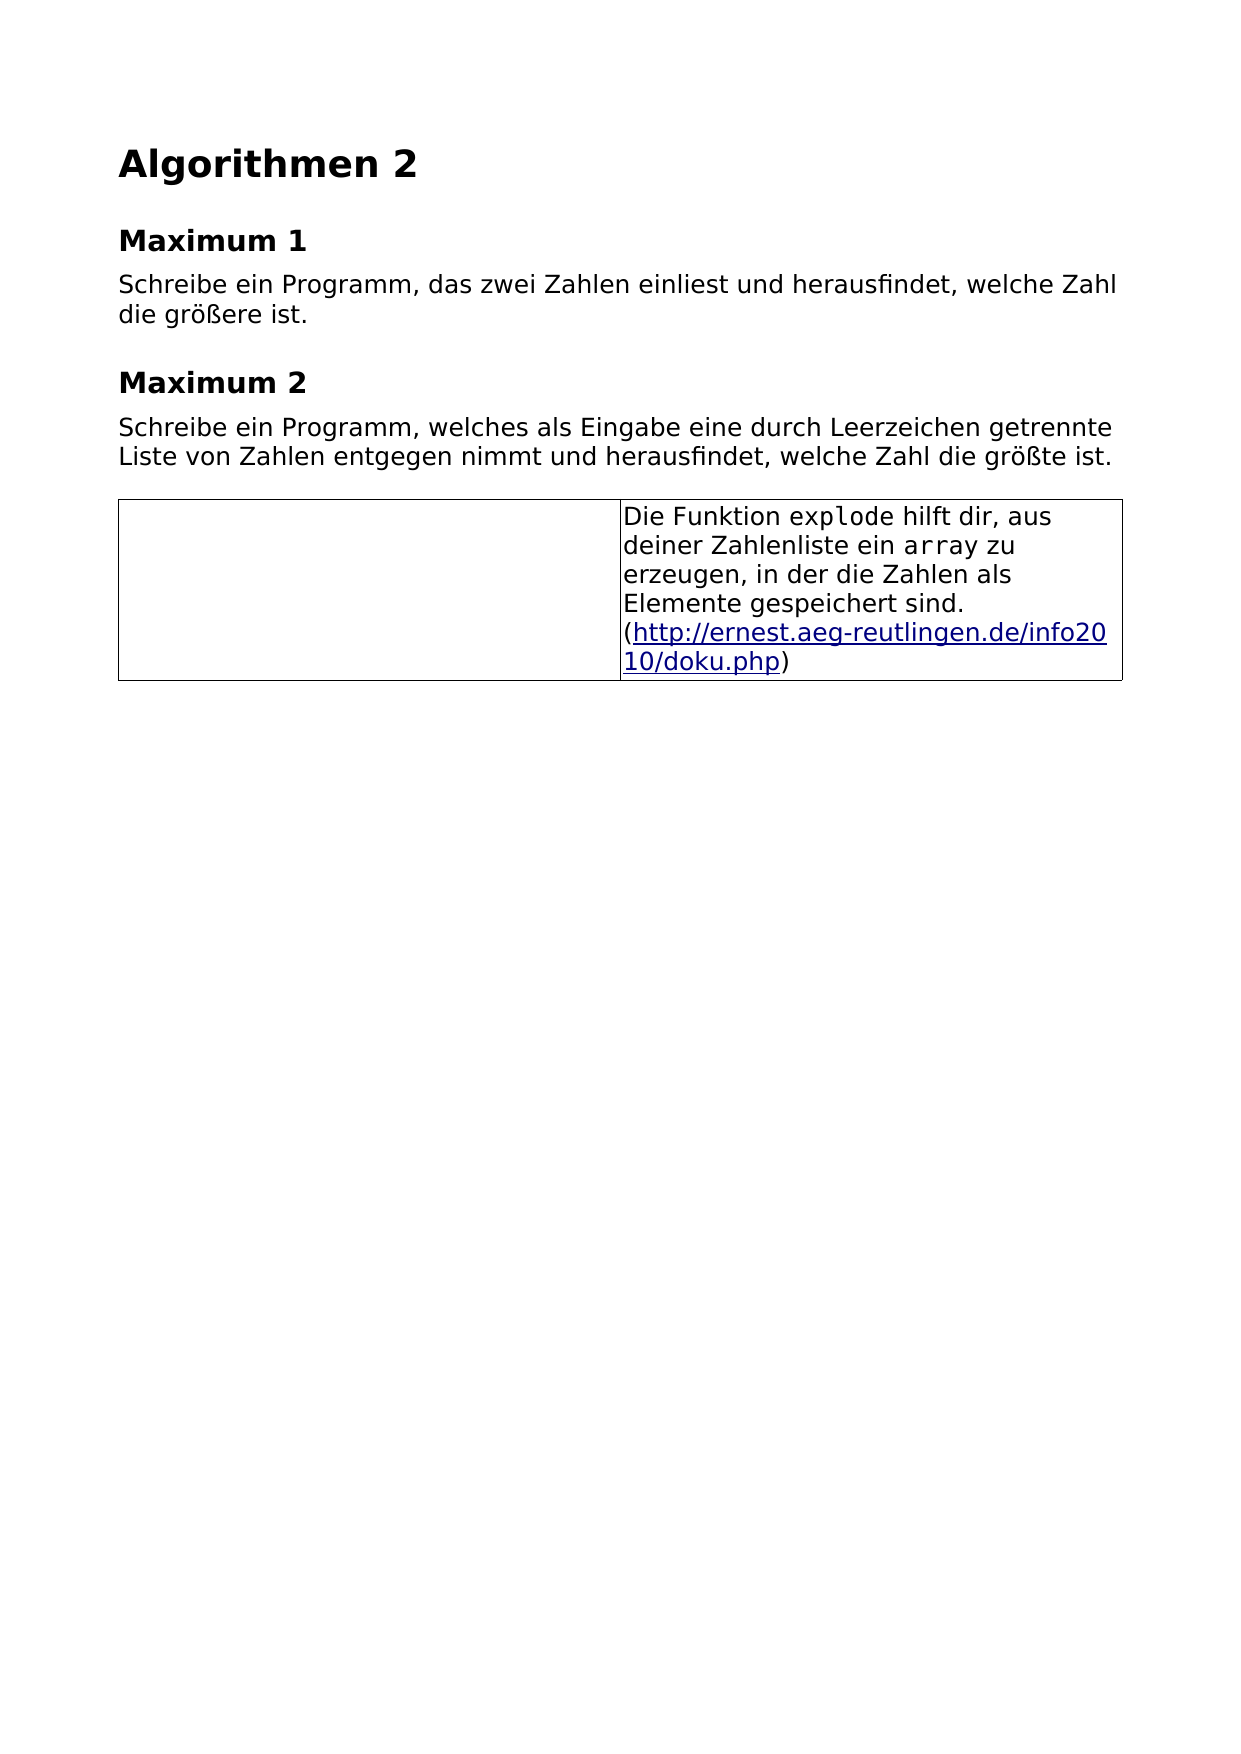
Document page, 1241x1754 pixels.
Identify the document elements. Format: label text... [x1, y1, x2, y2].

table_header [119, 500, 620, 679]
text Schreibe ein Programm, das zwei Zahlen einliest und herausfindet, welche Zahl die größere ist. [118, 271, 1122, 329]
subtitle Maximum 2 [118, 367, 1122, 401]
subtitle Maximum 1 [118, 224, 1122, 258]
text Schreibe ein Programm, welches als Eingabe eine durch Leerzeichen getrennte Liste von Zahlen entgegen nimmt und herausfindet, welche Zahl die größte ist. [118, 413, 1122, 471]
table_header Die Funktion explode hilft dir, aus deiner Zahlenliste ein array zu erzeugen, in der die Zahlen als Elemente gespeichert sind.(http://ernest.aeg-reutlingen.de/info2010/doku.php) [621, 500, 1122, 679]
subtitle Algorithmen 2 [118, 143, 1122, 187]
